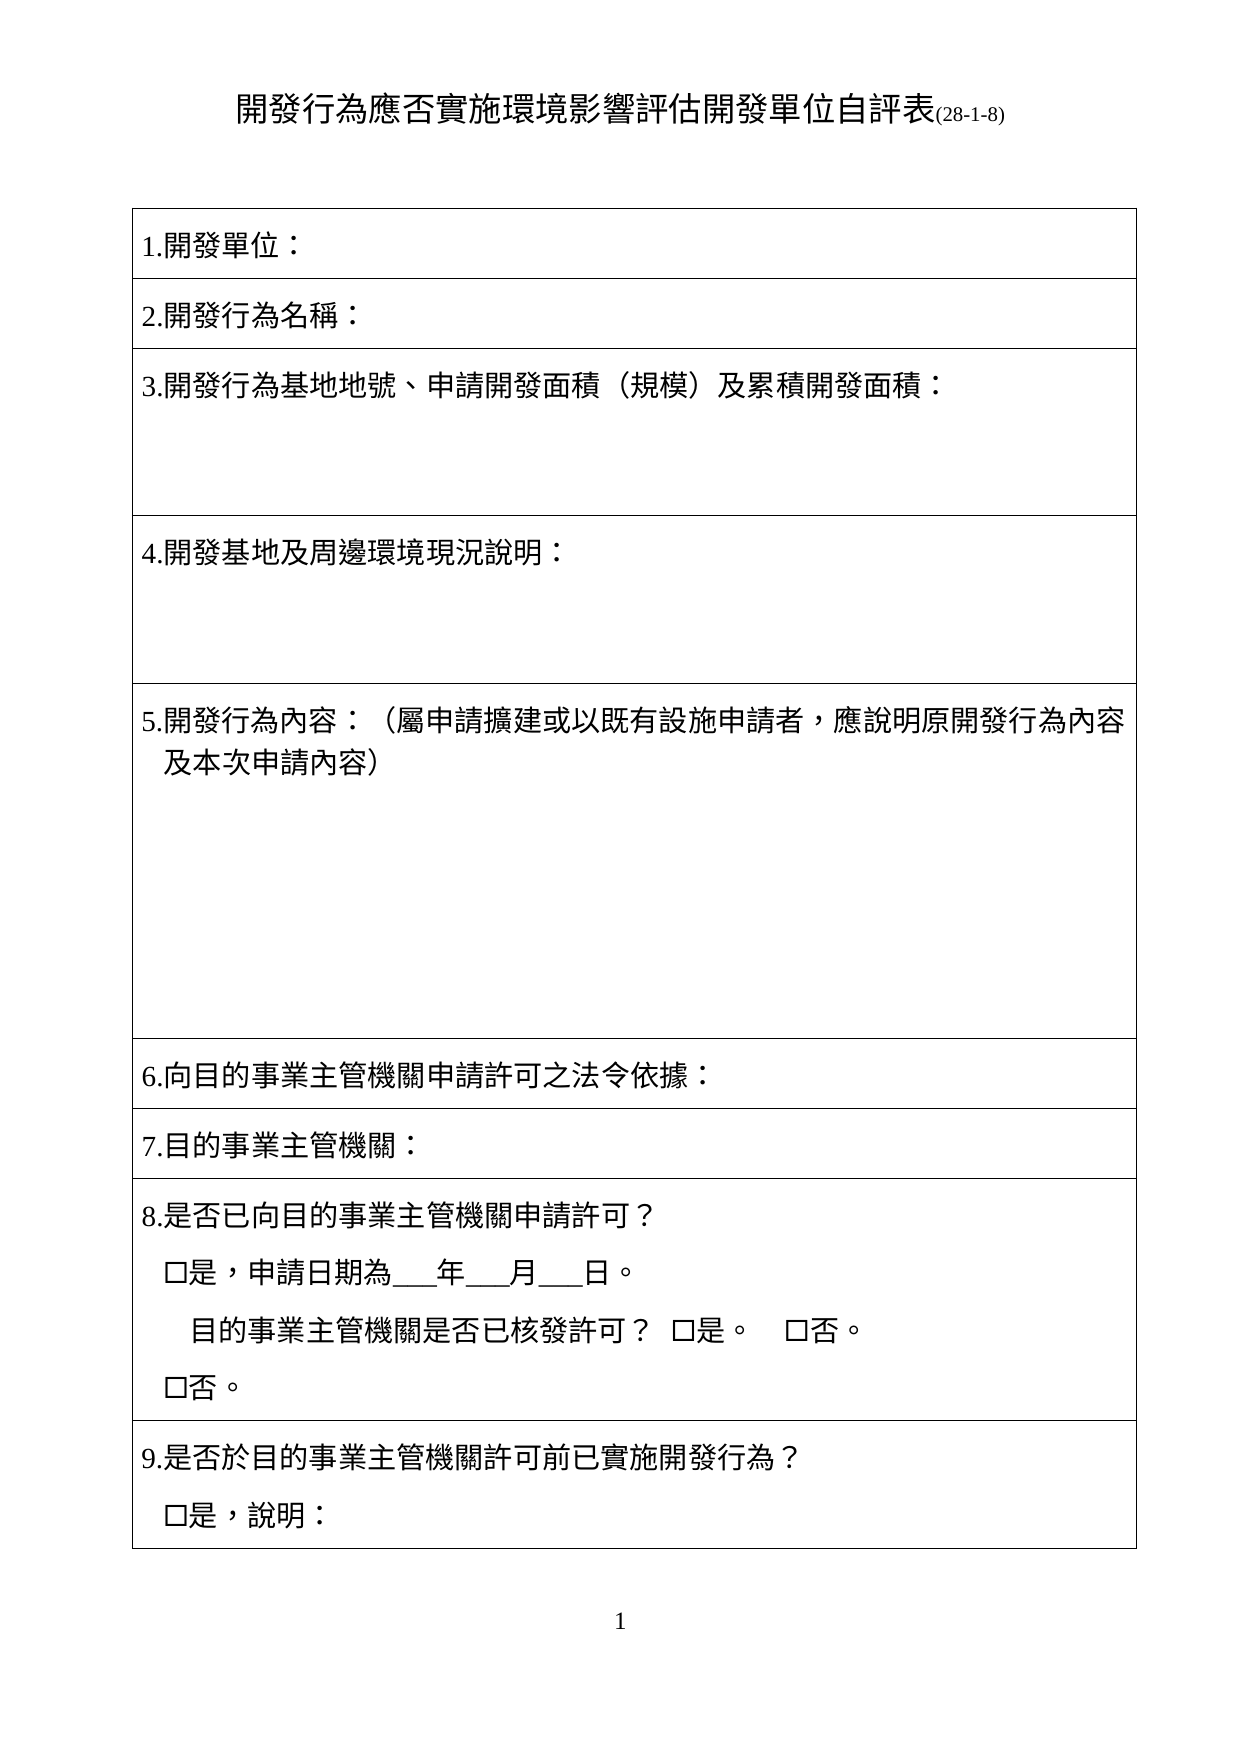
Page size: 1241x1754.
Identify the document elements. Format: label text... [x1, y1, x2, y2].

table_cell 9.是否於目的事業主管機關許可前已實施開發行為？ 是，說明： [133, 1421, 1136, 1548]
table_cell 3.開發行為基地地號、申請開發面積（規模）及累積開發面積： [133, 349, 1136, 515]
table_cell 8.是否已向目的事業主管機關申請許可？ 是，申請日期為___年___月___日。 目的事業主管機關是否已核發許可？ 是。 否。 否。 [133, 1179, 1136, 1420]
table_cell 7.目的事業主管機關： [133, 1109, 1136, 1178]
table_cell 4.開發基地及周邊環境現況說明： [133, 516, 1136, 683]
text 開發行為應否實施環境影響評估開發單位自評表(28-1-8) [177, 83, 1063, 131]
table_cell 6.向目的事業主管機關申請許可之法令依據： [133, 1039, 1136, 1108]
table_header 1.開發單位： [133, 209, 1136, 278]
table_cell 5.開發行為內容：（屬申請擴建或以既有設施申請者，應說明原開發行為內容及本次申請內容） [133, 684, 1136, 1038]
table_cell 2.開發行為名稱： [133, 279, 1136, 348]
